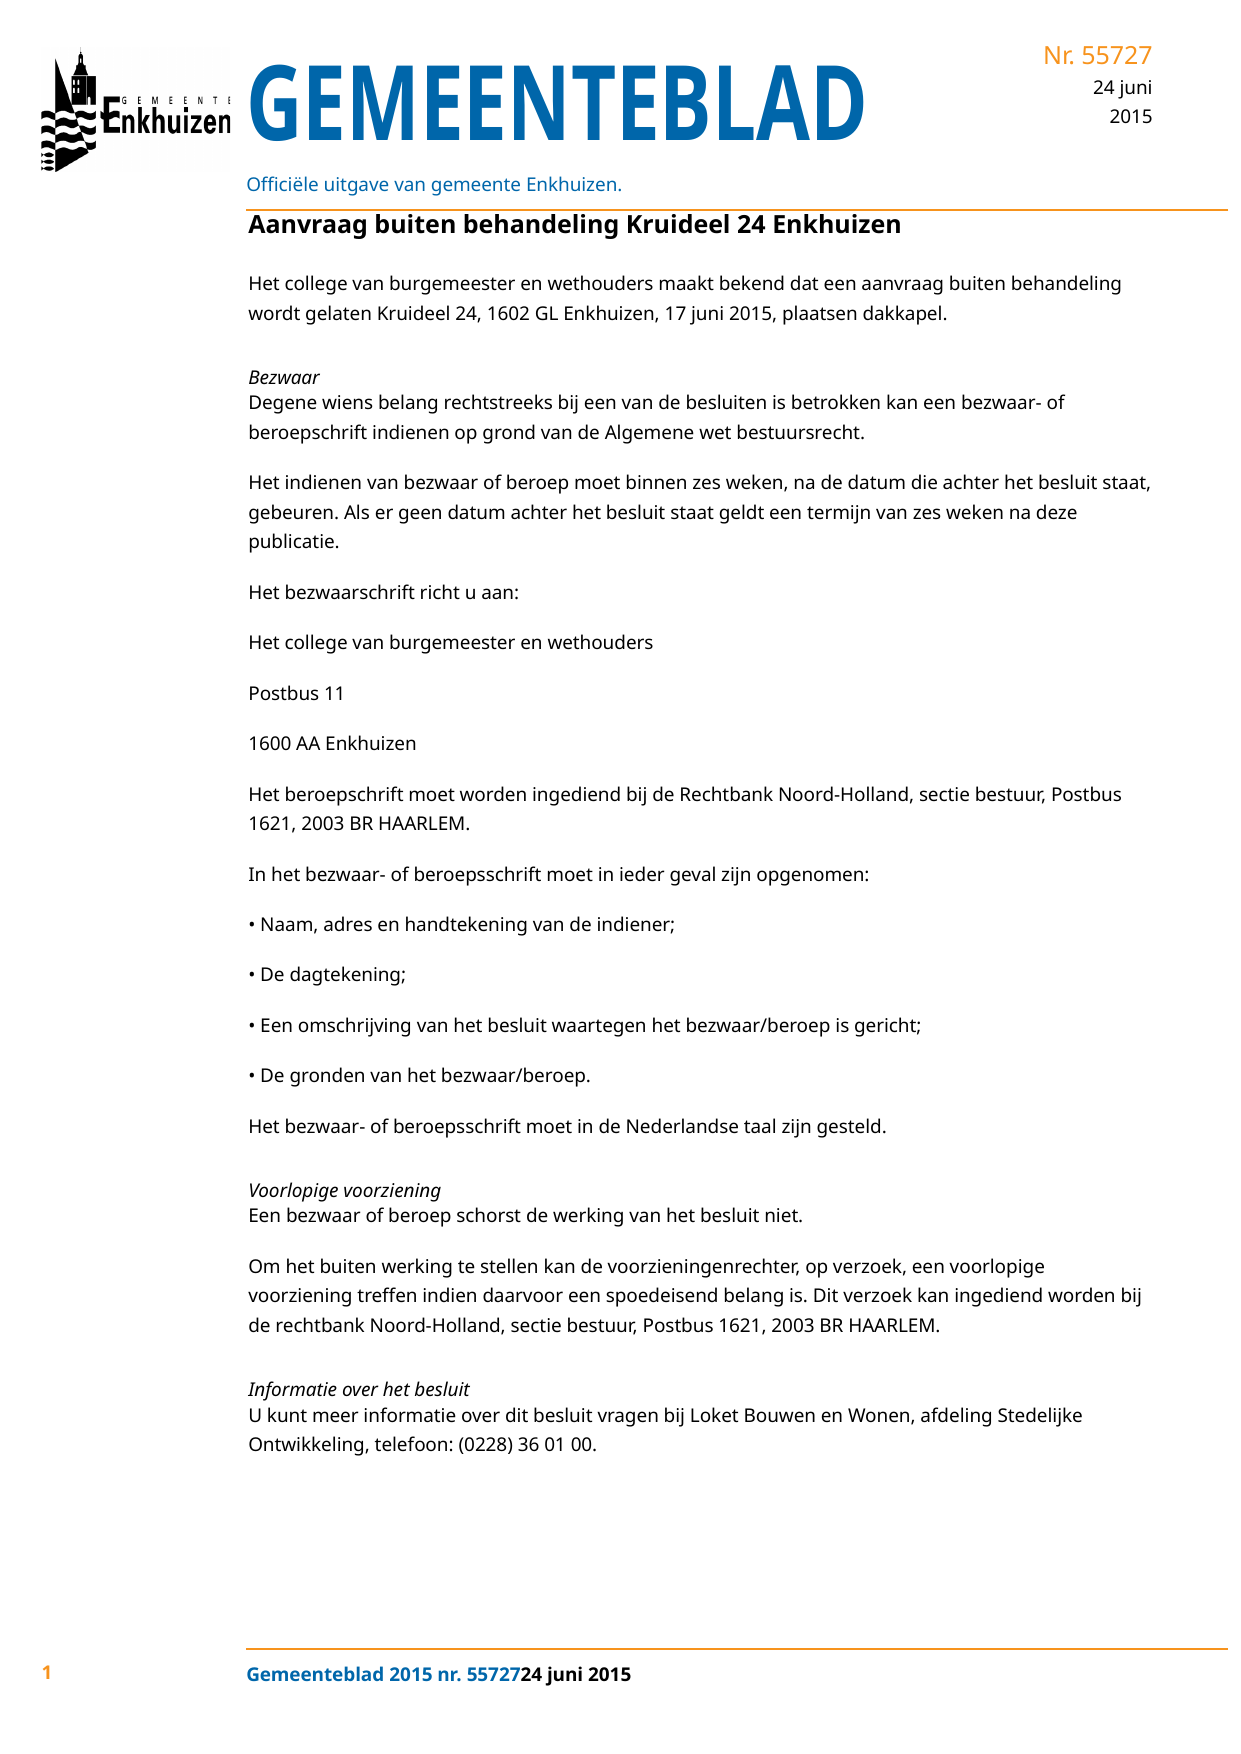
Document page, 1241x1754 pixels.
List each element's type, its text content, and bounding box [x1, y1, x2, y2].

text Postbus 11 [248, 680, 1152, 706]
text Het indienen van bezwaar of beroep moet binnen zes weken, na de datum die achter het besluit staat, gebeuren. Als er geen datum achter het besluit staat geldt een termijn van zes weken na deze publicatie. [248, 469, 1152, 554]
text • Naam, adres en handtekening van de indiener; [248, 911, 1152, 937]
text Het beroepschrift moet worden ingediend bij de Rechtbank Noord-Holland, sectie bestuur, Postbus 1621, 2003 BR HAARLEM. [248, 781, 1152, 836]
text Degene wiens belang rechtstreeks bij een van de besluiten is betrokken kan een bezwaar- of beroepschrift indienen op grond van de Algemene wet bestuursrecht. [248, 389, 1152, 445]
text In het bezwaar- of beroepsschrift moet in ieder geval zijn opgenomen: [248, 861, 1152, 887]
text Het college van burgemeester en wethouders maakt bekend dat een aanvraag buiten behandeling wordt gelaten Kruideel 24, 1602 GL Enkhuizen, 17 juni 2015, plaatsen dakkapel. [248, 270, 1152, 326]
text Het bezwaar- of beroepsschrift moet in de Nederlandse taal zijn gesteld. [248, 1113, 1152, 1139]
text • De dagtekening; [248, 962, 1152, 987]
text Bezwaar [248, 364, 1152, 389]
text 1600 AA Enkhuizen [248, 730, 1152, 756]
text • De gronden van het bezwaar/beroep. [248, 1062, 1152, 1088]
text Een bezwaar of beroep schorst de werking van het besluit niet. [248, 1203, 1152, 1228]
text Het college van burgemeester en wethouders [248, 629, 1152, 655]
text Aanvraag buiten behandeling Kruideel 24 Enkhuizen [248, 211, 1152, 241]
text Informatie over het besluit [248, 1376, 1152, 1402]
text Voorlopige voorziening [248, 1177, 1152, 1203]
text U kunt meer informatie over dit besluit vragen bij Loket Bouwen en Wonen, afdeling Stedelijke Ontwikkeling, telefoon: (0228) 36 01 00. [248, 1402, 1152, 1457]
text • Een omschrijving van het besluit waartegen het bezwaar/beroep is gericht; [248, 1012, 1152, 1038]
text Om het buiten werking te stellen kan de voorzieningenrechter, op verzoek, een voorlopige voorziening treffen indien daarvoor een spoedeisend belang is. Dit verzoek kan ingediend worden bij de rechtbank Noord-Holland, sectie bestuur, Postbus 1621, 2003 BR HAARLEM. [248, 1253, 1152, 1338]
picture [41, 47, 231, 172]
text Het bezwaarschrift richt u aan: [248, 579, 1152, 605]
